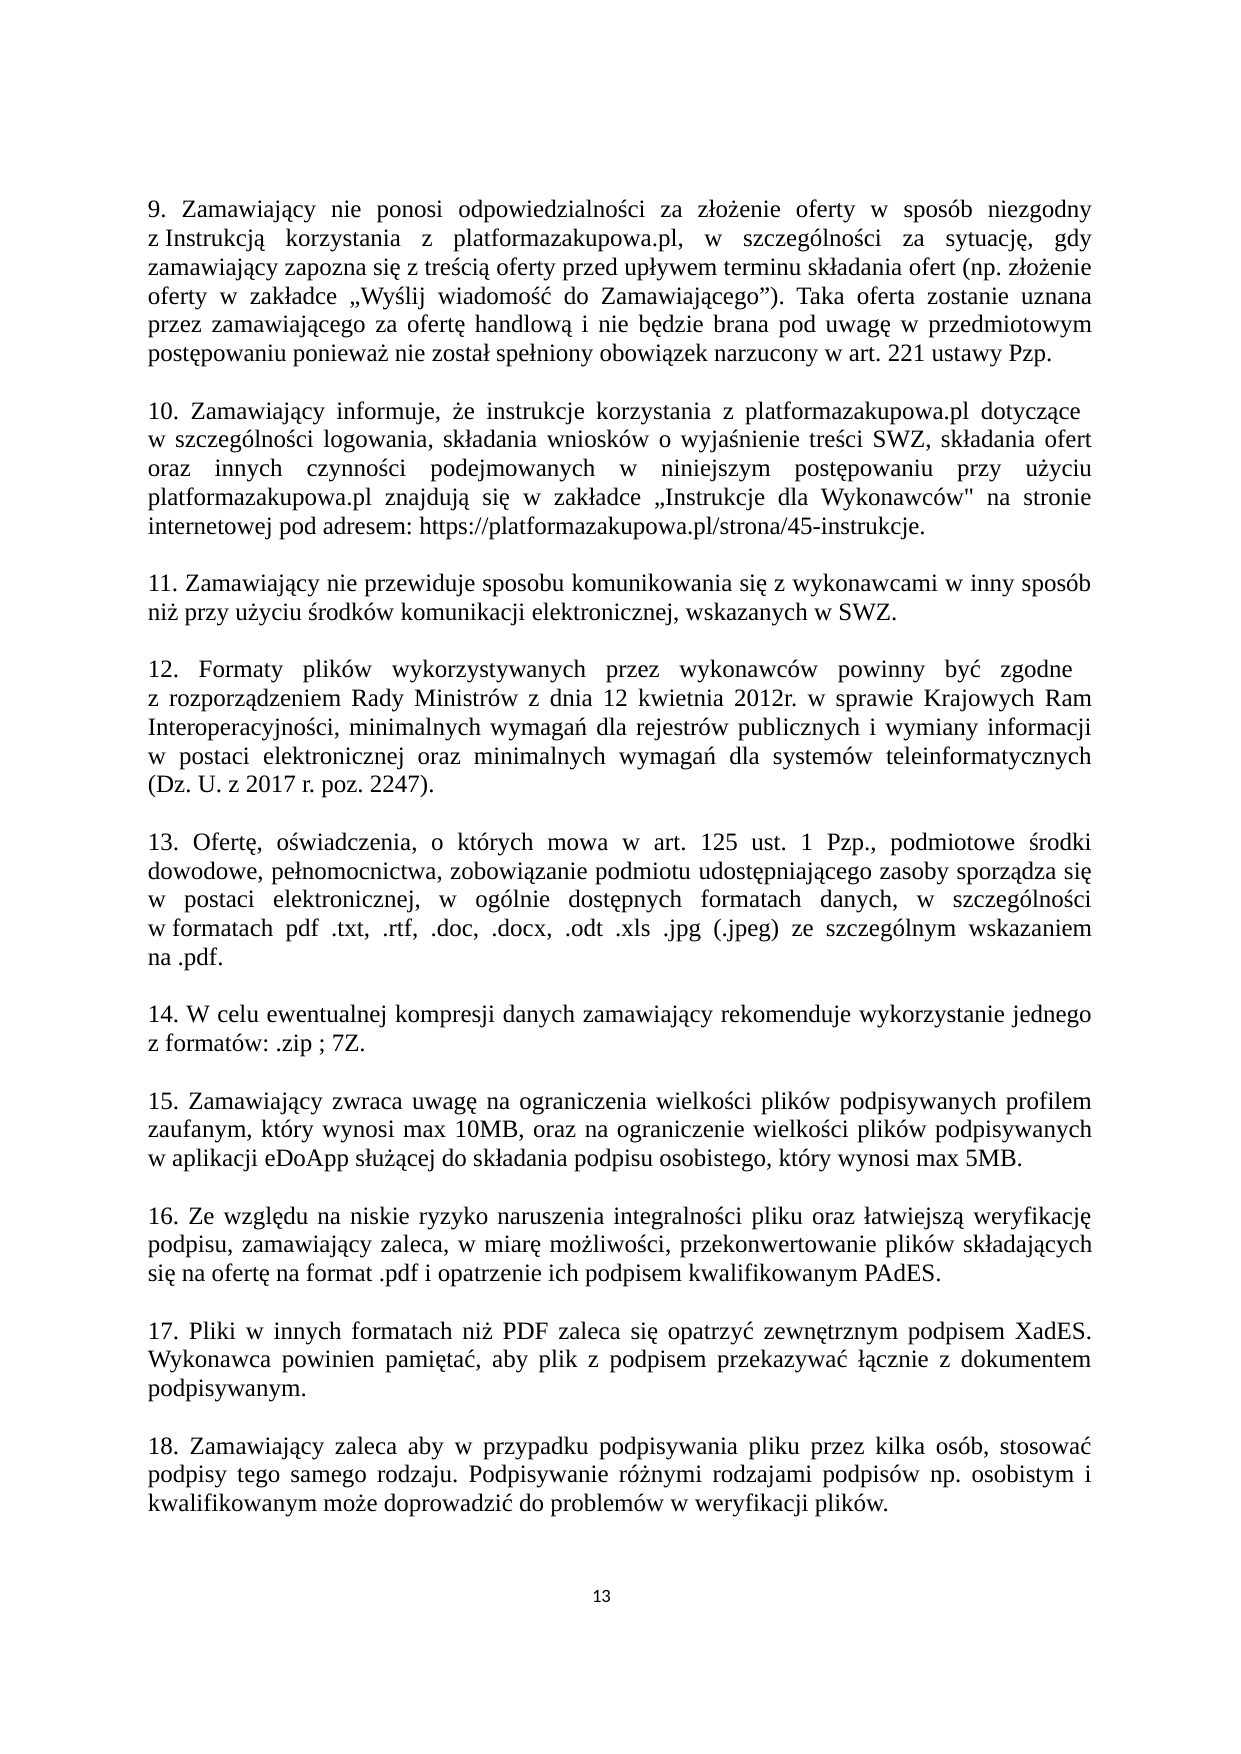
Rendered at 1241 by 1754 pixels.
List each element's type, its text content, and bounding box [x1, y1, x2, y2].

text 10. Zamawiający informuje, że instrukcje korzystania z platformazakupowa.pl dotyczące w szczególności logowania, składania wniosków o wyjaśnienie treści SWZ, składania ofert oraz innych czynności podejmowanych w niniejszym postępowaniu przy użyciu platformazakupowa.pl znajdują się w zakładce „Instrukcje dla Wykonawców" na stronie internetowej pod adresem: https://platformazakupowa.pl/strona/45-instrukcje. [148, 396, 1093, 539]
text 13. Ofertę, oświadczenia, o których mowa w art. 125 ust. 1 Pzp., podmiotowe środki dowodowe, pełnomocnictwa, zobowiązanie podmiotu udostępniającego zasoby sporządza się w postaci elektronicznej, w ogólnie dostępnych formatach danych, w szczególności w formatach pdf .txt, .rtf, .doc, .docx, .odt .xls .jpg (.jpeg) ze szczególnym wskazaniem na .pdf. [148, 827, 1093, 971]
text 11. Zamawiający nie przewiduje sposobu komunikowania się z wykonawcami w inny sposób niż przy użyciu środków komunikacji elektronicznej, wskazanych w SWZ. [148, 568, 1093, 626]
text 15. Zamawiający zwraca uwagę na ograniczenia wielkości plików podpisywanych profilem zaufanym, który wynosi max 10MB, oraz na ograniczenie wielkości plików podpisywanych w aplikacji eDoApp służącej do składania podpisu osobistego, który wynosi max 5MB. [148, 1086, 1093, 1172]
text 16. Ze względu na niskie ryzyko naruszenia integralności pliku oraz łatwiejszą weryfikację podpisu, zamawiający zaleca, w miarę możliwości, przekonwertowanie plików składających się na ofertę na format .pdf i opatrzenie ich podpisem kwalifikowanym PAdES. [148, 1201, 1093, 1287]
text 17. Pliki w innych formatach niż PDF zaleca się opatrzyć zewnętrznym podpisem XadES. Wykonawca powinien pamiętać, aby plik z podpisem przekazywać łącznie z dokumentem podpisywanym. [148, 1316, 1093, 1402]
text 18. Zamawiający zaleca aby w przypadku podpisywania pliku przez kilka osób, stosować podpisy tego samego rodzaju. Podpisywanie różnymi rodzajami podpisów np. osobistym i kwalifikowanym może doprowadzić do problemów w weryfikacji plików. [148, 1431, 1093, 1517]
text 12. Formaty plików wykorzystywanych przez wykonawców powinny być zgodne z rozporządzeniem Rady Ministrów z dnia 12 kwietnia 2012r. w sprawie Krajowych Ram Interoperacyjności, minimalnych wymagań dla rejestrów publicznych i wymiany informacji w postaci elektronicznej oraz minimalnych wymagań dla systemów teleinformatycznych (Dz. U. z 2017 r. poz. 2247). [148, 654, 1093, 798]
text 9. Zamawiający nie ponosi odpowiedzialności za złożenie oferty w sposób niezgodny z Instrukcją korzystania z platformazakupowa.pl, w szczególności za sytuację, gdy zamawiający zapozna się z treścią oferty przed upływem terminu składania ofert (np. złożenie oferty w zakładce „Wyślij wiadomość do Zamawiającego”). Taka oferta zostanie uznana przez zamawiającego za ofertę handlową i nie będzie brana pod uwagę w przedmiotowym postępowaniu ponieważ nie został spełniony obowiązek narzucony w art. 221 ustawy Pzp. [148, 194, 1093, 367]
text 14. W celu ewentualnej kompresji danych zamawiający rekomenduje wykorzystanie jednego z formatów: .zip ; 7Z. [148, 999, 1093, 1057]
